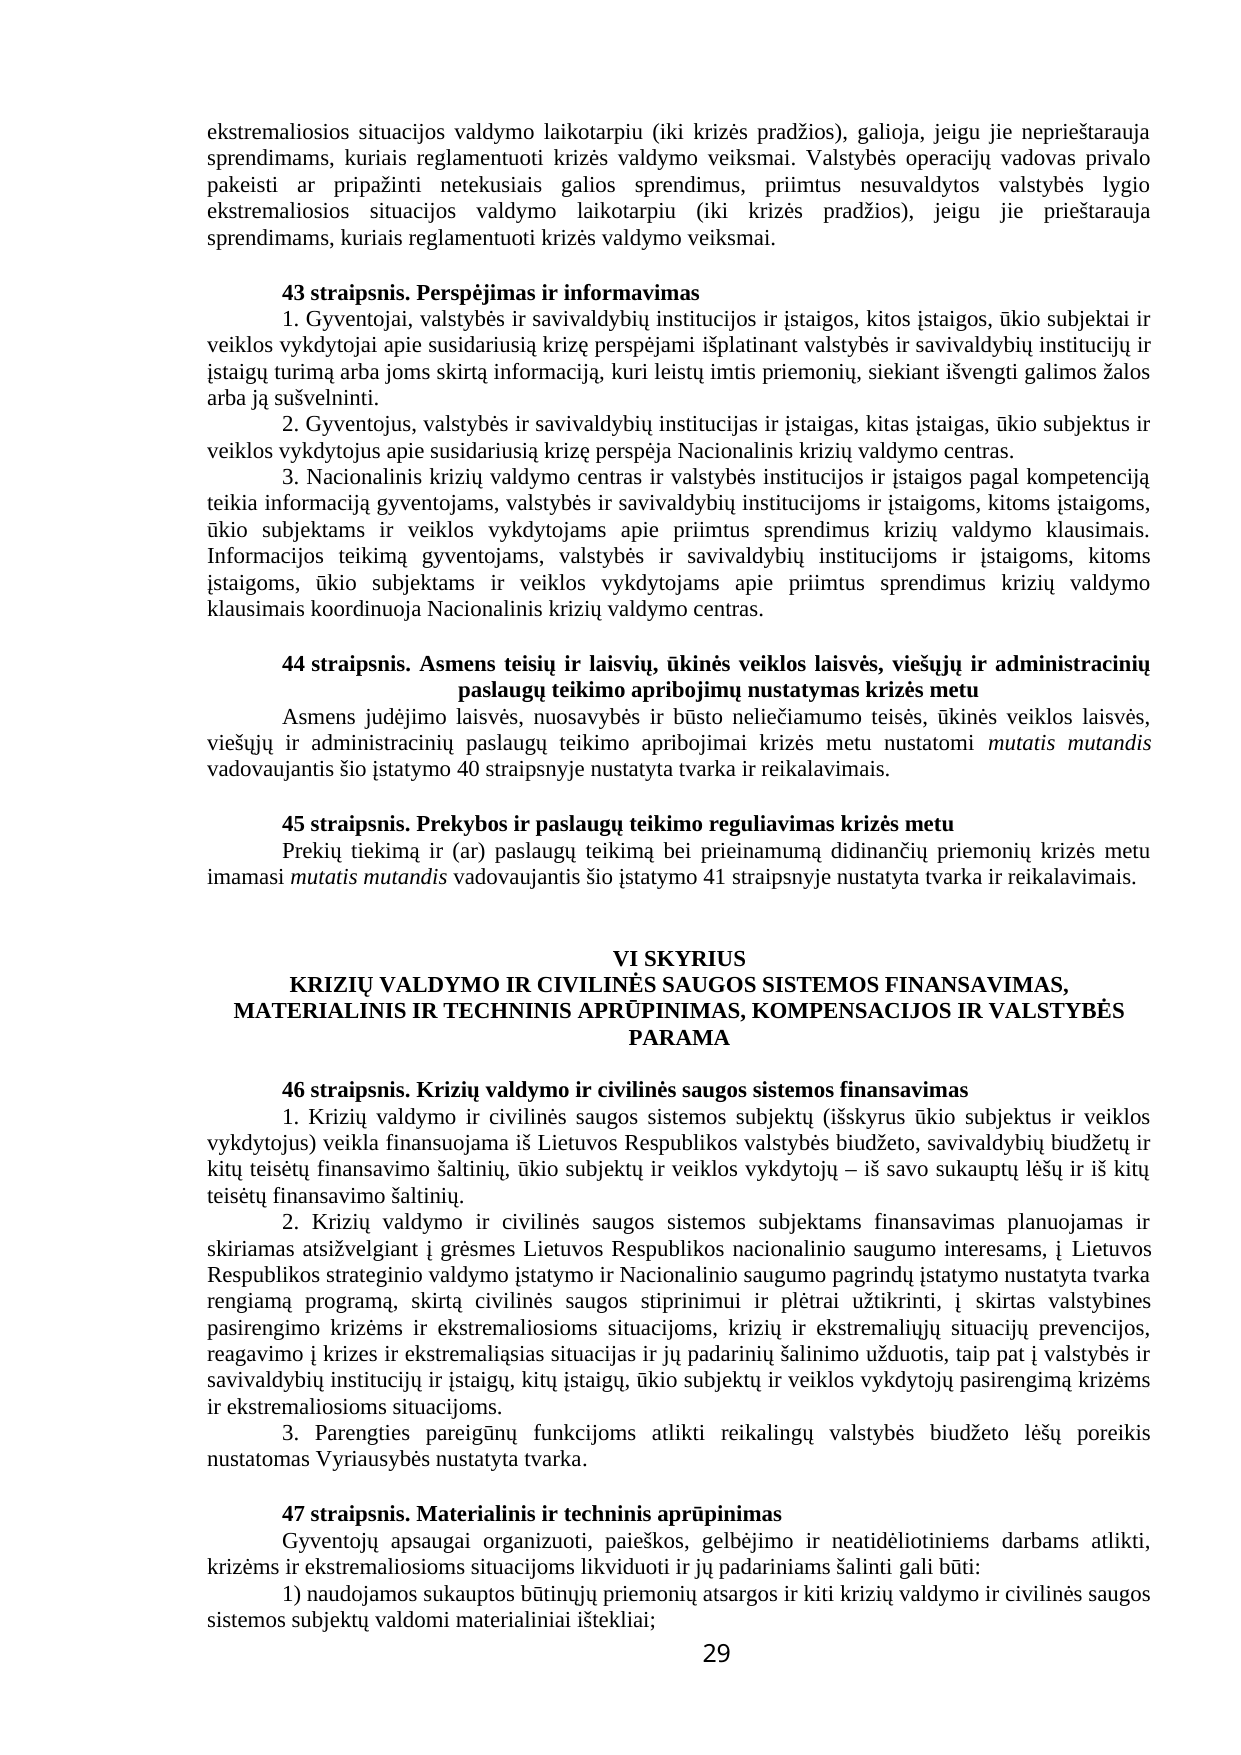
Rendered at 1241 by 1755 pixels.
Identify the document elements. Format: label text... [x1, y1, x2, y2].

text 43 straipsnis. Perspėjimas ir informavimas [207, 279, 1152, 305]
text 2. Gyventojus, valstybės ir savivaldybių institucijas ir įstaigas, kitas įstaigas, ūkio subjektus ir veiklos vykdytojus apie susidariusią krizę perspėja Nacionalinis krizių valdymo centras. [207, 410, 1152, 463]
text 3. Nacionalinis krizių valdymo centras ir valstybės institucijos ir įstaigos pagal kompetenciją teikia informaciją gyventojams, valstybės ir savivaldybių institucijoms ir įstaigoms, kitoms įstaigoms, ūkio subjektams ir veiklos vykdytojams apie priimtus sprendimus krizių valdymo klausimais. Informacijos teikimą gyventojams, valstybės ir savivaldybių institucijoms ir įstaigoms, kitoms įstaigoms, ūkio subjektams ir veiklos vykdytojams apie priimtus sprendimus krizių valdymo klausimais koordinuoja Nacionalinis krizių valdymo centras. [207, 463, 1152, 621]
text 45 straipsnis. Prekybos ir paslaugų teikimo reguliavimas krizės metu [207, 811, 1152, 837]
text 1) naudojamos sukauptos būtinųjų priemonių atsargos ir kiti krizių valdymo ir civilinės saugos sistemos subjektų valdomi materialiniai ištekliai; [207, 1579, 1152, 1632]
text KRIZIŲ VALDYMO ir Civilinės saugos sistemOS finansavimas, materialinis ir TECHNINIS APRŪPINIMAS, Kompensacijos ir VALSTYBĖS PARAMA [207, 971, 1152, 1050]
text 1. Krizių valdymo ir civilinės saugos sistemos subjektų (išskyrus ūkio subjektus ir veiklos vykdytojus) veikla finansuojama iš Lietuvos Respublikos valstybės biudžeto, savivaldybių biudžetų ir kitų teisėtų finansavimo šaltinių, ūkio subjektų ir veiklos vykdytojų – iš savo sukauptų lėšų ir iš kitų teisėtų finansavimo šaltinių. [207, 1103, 1152, 1208]
text VI skyrius [207, 945, 1152, 971]
text 2. Krizių valdymo ir civilinės saugos sistemos subjektams finansavimas planuojamas ir skiriamas atsižvelgiant į grėsmes Lietuvos Respublikos nacionalinio saugumo interesams, į Lietuvos Respublikos strateginio valdymo įstatymo ir Nacionalinio saugumo pagrindų įstatymo nustatyta tvarka rengiamą programą, skirtą civilinės saugos stiprinimui ir plėtrai užtikrinti, į skirtas valstybines pasirengimo krizėms ir ekstremaliosioms situacijoms, krizių ir ekstremaliųjų situacijų prevencijos, reagavimo į krizes ir ekstremaliąsias situacijas ir jų padarinių šalinimo užduotis, taip pat į valstybės ir savivaldybių institucijų ir įstaigų, kitų įstaigų, ūkio subjektų ir veiklos vykdytojų pasirengimą krizėms ir ekstremaliosioms situacijoms. [207, 1208, 1152, 1419]
text Prekių tiekimą ir (ar) paslaugų teikimą bei prieinamumą didinančių priemonių krizės metu imamasi mutatis mutandis vadovaujantis šio įstatymo 41 straipsnyje nustatyta tvarka ir reikalavimais. [207, 837, 1152, 889]
text 3. Parengties pareigūnų funkcijoms atlikti reikalingų valstybės biudžeto lėšų poreikis nustatomas Vyriausybės nustatyta tvarka. [207, 1419, 1152, 1472]
text Gyventojų apsaugai organizuoti, paieškos, gelbėjimo ir neatidėliotiniems darbams atlikti, krizėms ir ekstremaliosioms situacijoms likviduoti ir jų padariniams šalinti gali būti: [207, 1527, 1152, 1579]
text Asmens judėjimo laisvės, nuosavybės ir būsto neliečiamumo teisės, ūkinės veiklos laisvės, viešųjų ir administracinių paslaugų teikimo apribojimai krizės metu nustatomi mutatis mutandis vadovaujantis šio įstatymo 40 straipsnyje nustatyta tvarka ir reikalavimais. [207, 703, 1152, 782]
text 44 straipsnis. Asmens teisių ir laisvių, ūkinės veiklos laisvės, viešųjų ir administracinių paslaugų teikimo apribojimų nustatymas krizės metu [282, 650, 1152, 703]
text 47 straipsnis. Materialinis ir techninis aprūpinimas [207, 1501, 1152, 1527]
text ekstremaliosios situacijos valdymo laikotarpiu (iki krizės pradžios), galioja, jeigu jie neprieštarauja sprendimams, kuriais reglamentuoti krizės valdymo veiksmai. Valstybės operacijų vadovas privalo pakeisti ar pripažinti netekusiais galios sprendimus, priimtus nesuvaldytos valstybės lygio ekstremaliosios situacijos valdymo laikotarpiu (iki krizės pradžios), jeigu jie prieštarauja sprendimams, kuriais reglamentuoti krizės valdymo veiksmai. [207, 118, 1152, 250]
text 1. Gyventojai, valstybės ir savivaldybių institucijos ir įstaigos, kitos įstaigos, ūkio subjektai ir veiklos vykdytojai apie susidariusią krizę perspėjami išplatinant valstybės ir savivaldybių institucijų ir įstaigų turimą arba joms skirtą informaciją, kuri leistų imtis priemonių, siekiant išvengti galimos žalos arba ją sušvelninti. [207, 305, 1152, 410]
text 46 straipsnis. Krizių valdymo ir civilinės saugos sistemos finansavimas [207, 1076, 1152, 1103]
